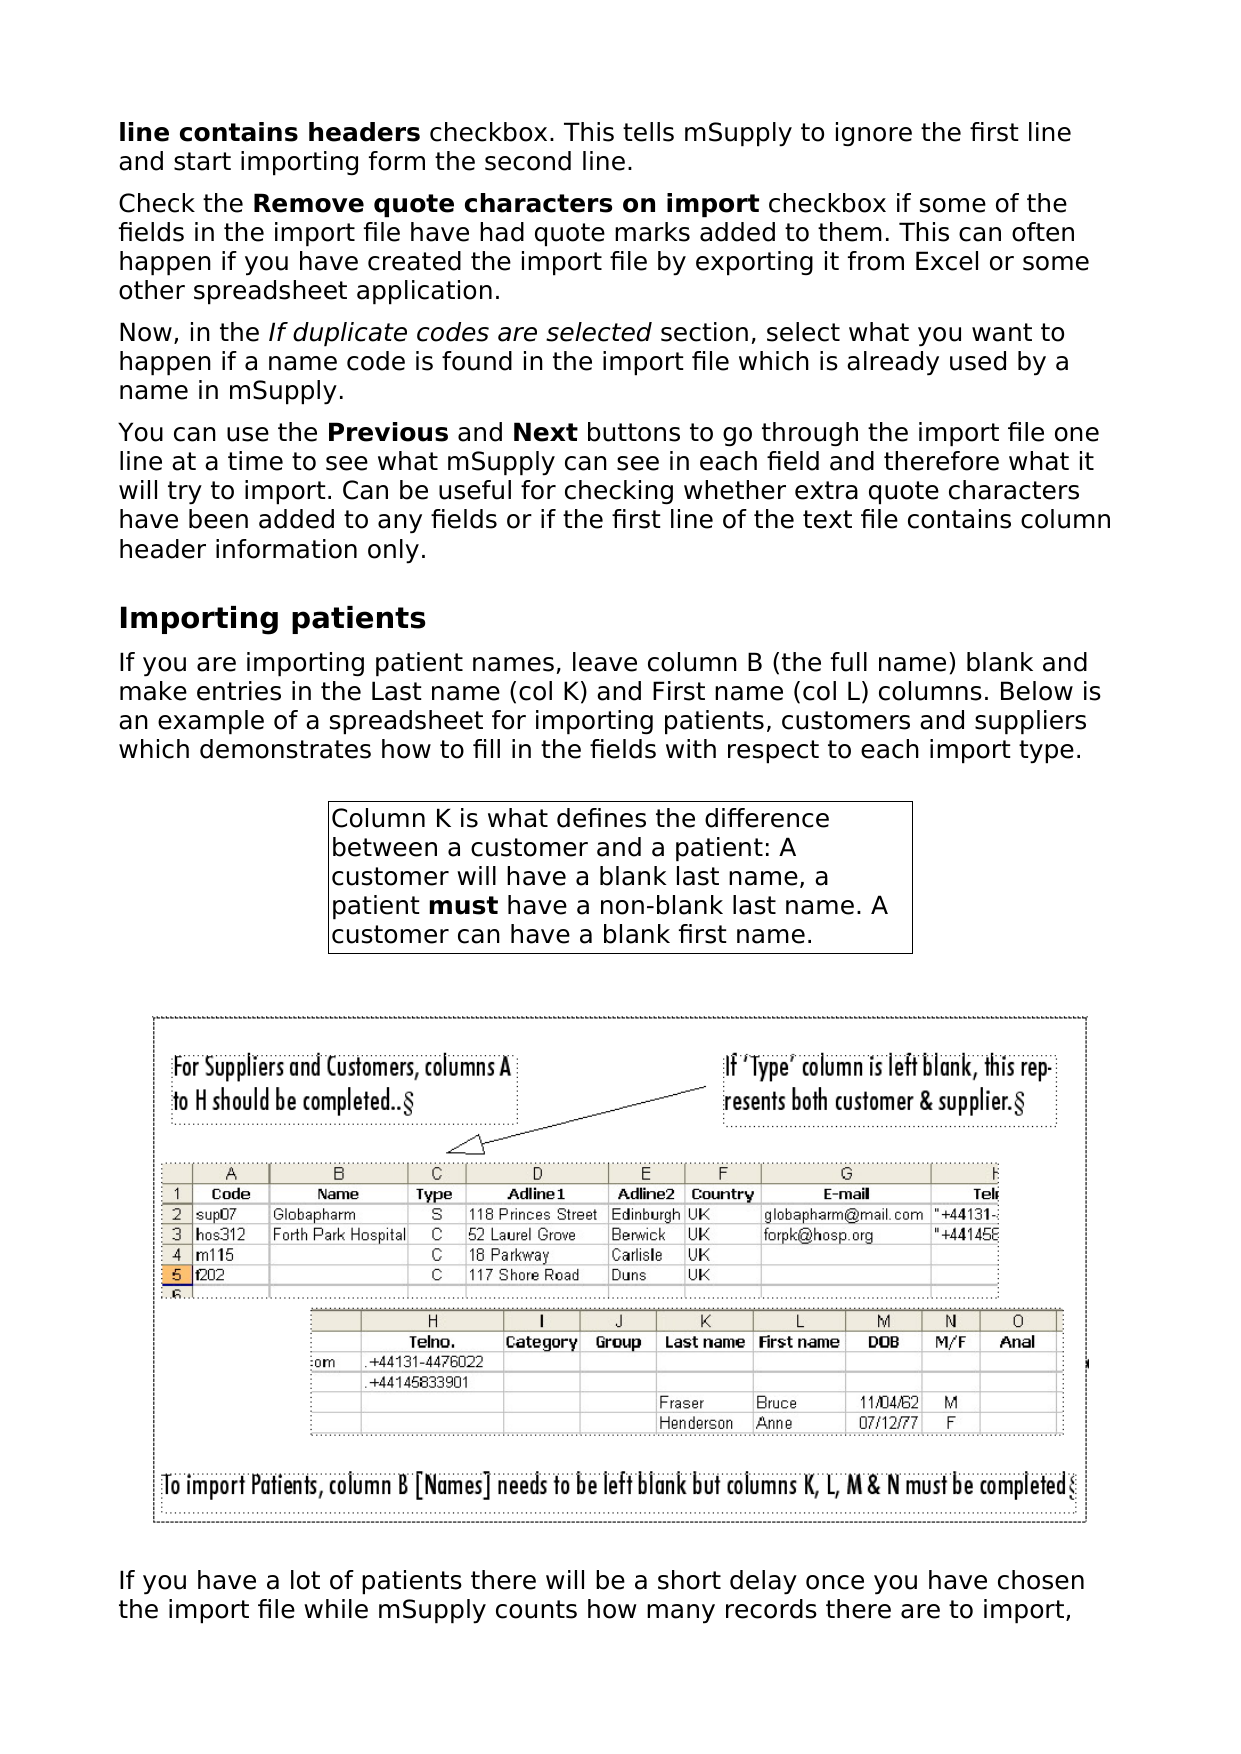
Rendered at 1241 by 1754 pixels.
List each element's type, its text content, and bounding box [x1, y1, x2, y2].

subtitle Importing patients [118, 601, 1122, 635]
text You can use the Previous and Next buttons to go through the import file one line at a time to see what mSupply can see in each field and therefore what it will try to import. Can be useful for checking whether extra quote characters have been added to any fields or if the first line of the text file contains column header information only. [118, 418, 1122, 564]
picture [151, 1015, 1089, 1525]
text Now, in the If duplicate codes are selected section, select what you want to happen if a name code is found in the import file which is already used by a name in mSupply. [118, 318, 1122, 406]
table_header Column K is what defines the difference between a customer and a patient: A customer will have a blank last name, a patient must have a non-blank last name. A customer can have a blank first name. [329, 802, 912, 952]
text line contains headers checkbox. This tells mSupply to ignore the first line and start importing form the second line. [118, 118, 1122, 176]
text If you are importing patient names, leave column B (the full name) blank and make entries in the Last name (col K) and First name (col L) columns. Below is an example of a spreadsheet for importing patients, customers and suppliers which demonstrates how to fill in the fields with respect to each import type. [118, 648, 1122, 764]
text Check the Remove quote characters on import checkbox if some of the fields in the import file have had quote marks added to them. This can often happen if you have created the import file by exporting it from Excel or some other spreadsheet application. [118, 189, 1122, 306]
text If you have a lot of patients there will be a short delay once you have chosen the import file while mSupply counts how many records there are to import, [118, 1566, 1122, 1624]
